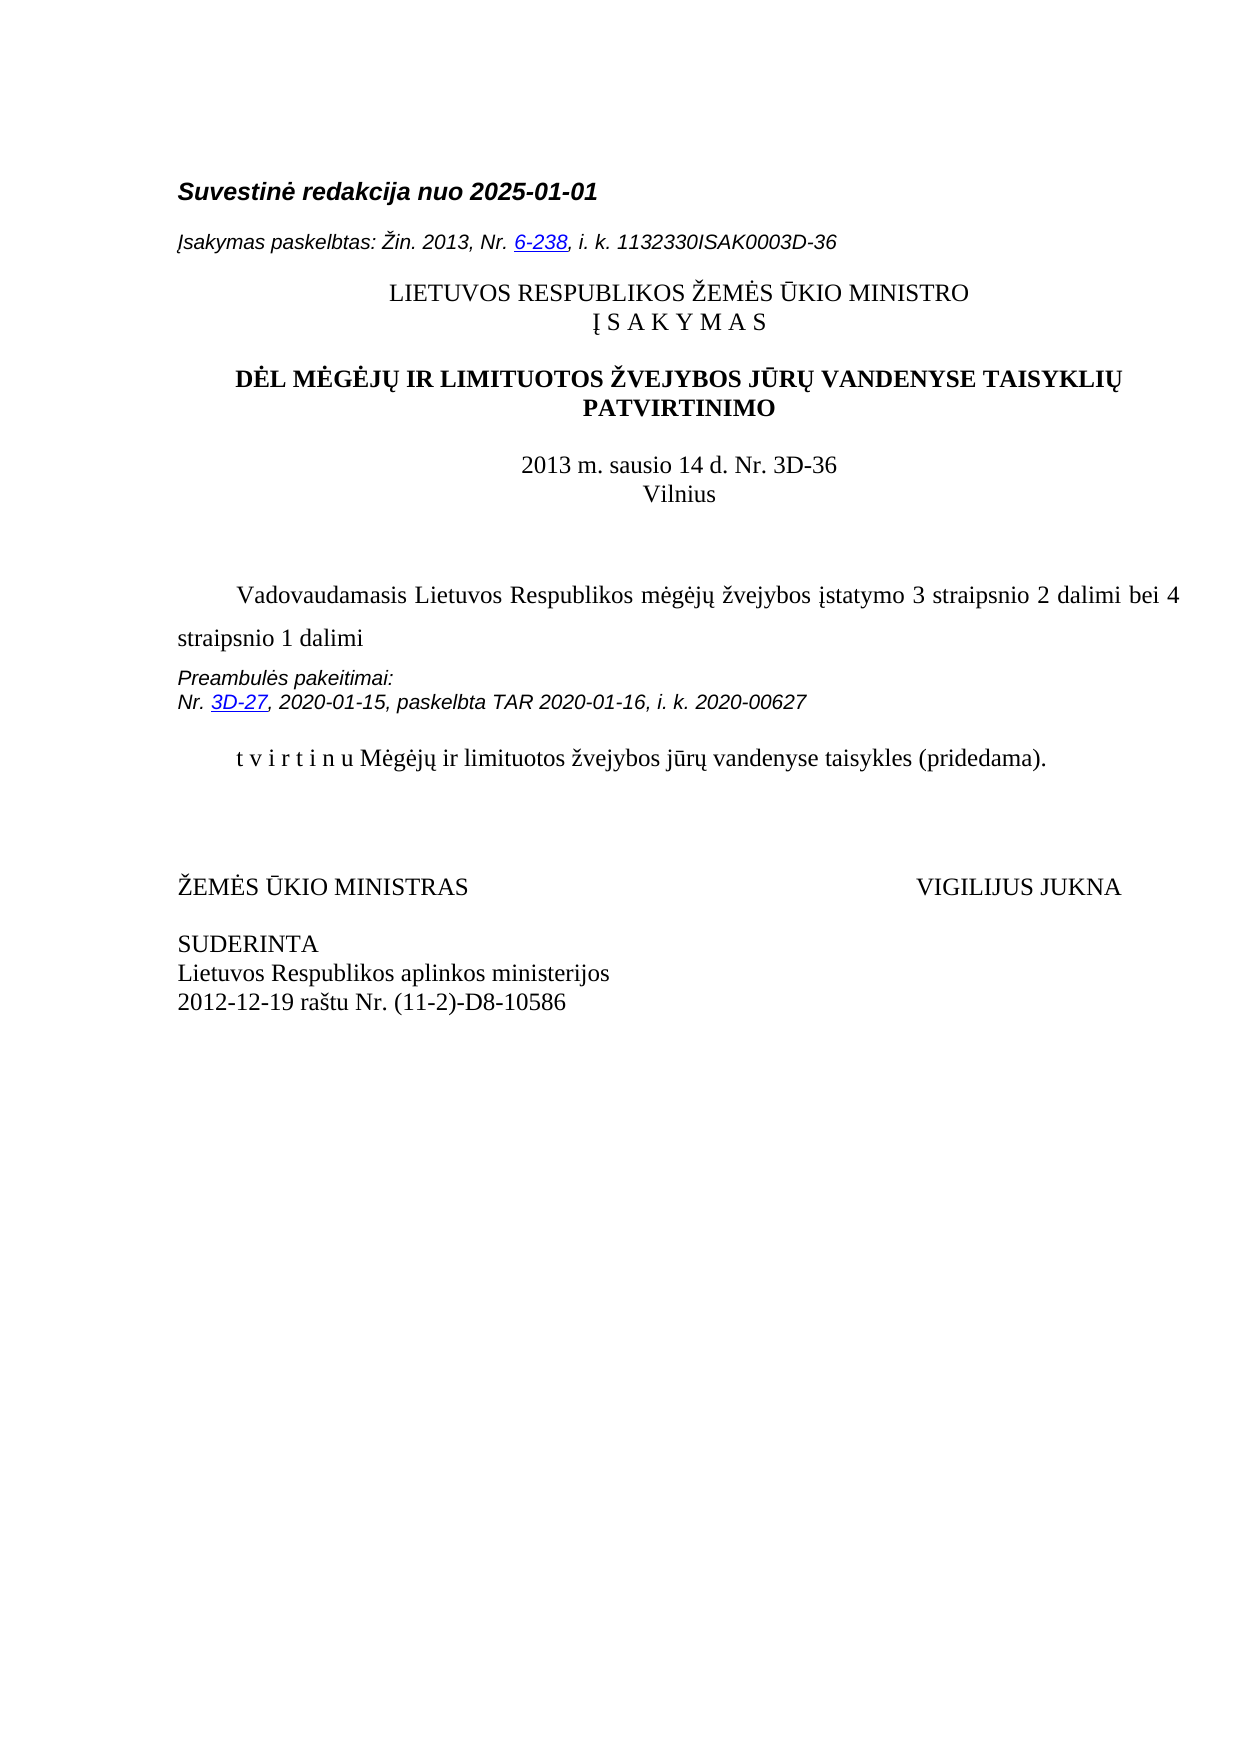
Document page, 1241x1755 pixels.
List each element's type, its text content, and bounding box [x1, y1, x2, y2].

text Nr. 3D-27, 2020-01-15, paskelbta TAR 2020-01-16, i. k. 2020-00627 [177, 690, 1181, 714]
text Lietuvos Respublikos aplinkos ministerijos [177, 958, 1181, 987]
text Preambulės pakeitimai: [177, 666, 1181, 690]
text t v i r t i n u Mėgėjų ir limituotos žvejybos jūrų vandenyse taisykles (pridedama). [177, 743, 1181, 771]
text Įsakymas paskelbtas: Žin. 2013, Nr. 6-238, i. k. 1132330ISAK0003D-36 [177, 230, 1181, 254]
text Į S A K Y M A S [177, 307, 1181, 335]
text Suvestinė redakcija nuo 2025-01-01 [177, 177, 1181, 206]
text Vadovaudamasis Lietuvos Respublikos mėgėjų žvejybos įstatymo 3 straipsnio 2 dalimi bei 4 straipsnio 1 dalimi [177, 580, 1181, 652]
text LIETUVOS RESPUBLIKOS ŽEMĖS ŪKIO MINISTRO [177, 278, 1181, 307]
text Vilnius [177, 479, 1181, 508]
text Dėl mėgėjų ir limituotos žvejybos jūrų vandenyse taisyklių patvirtinimo [177, 364, 1181, 422]
text SUDERINTA [177, 929, 1181, 958]
text Žemės ūkio ministras Vigilijus Jukna [177, 872, 1181, 901]
text 2013 m. sausio 14 d. Nr. 3D-36 [177, 450, 1181, 479]
text 2012-12-19 raštu Nr. (11-2)-D8-10586 [177, 987, 1181, 1016]
